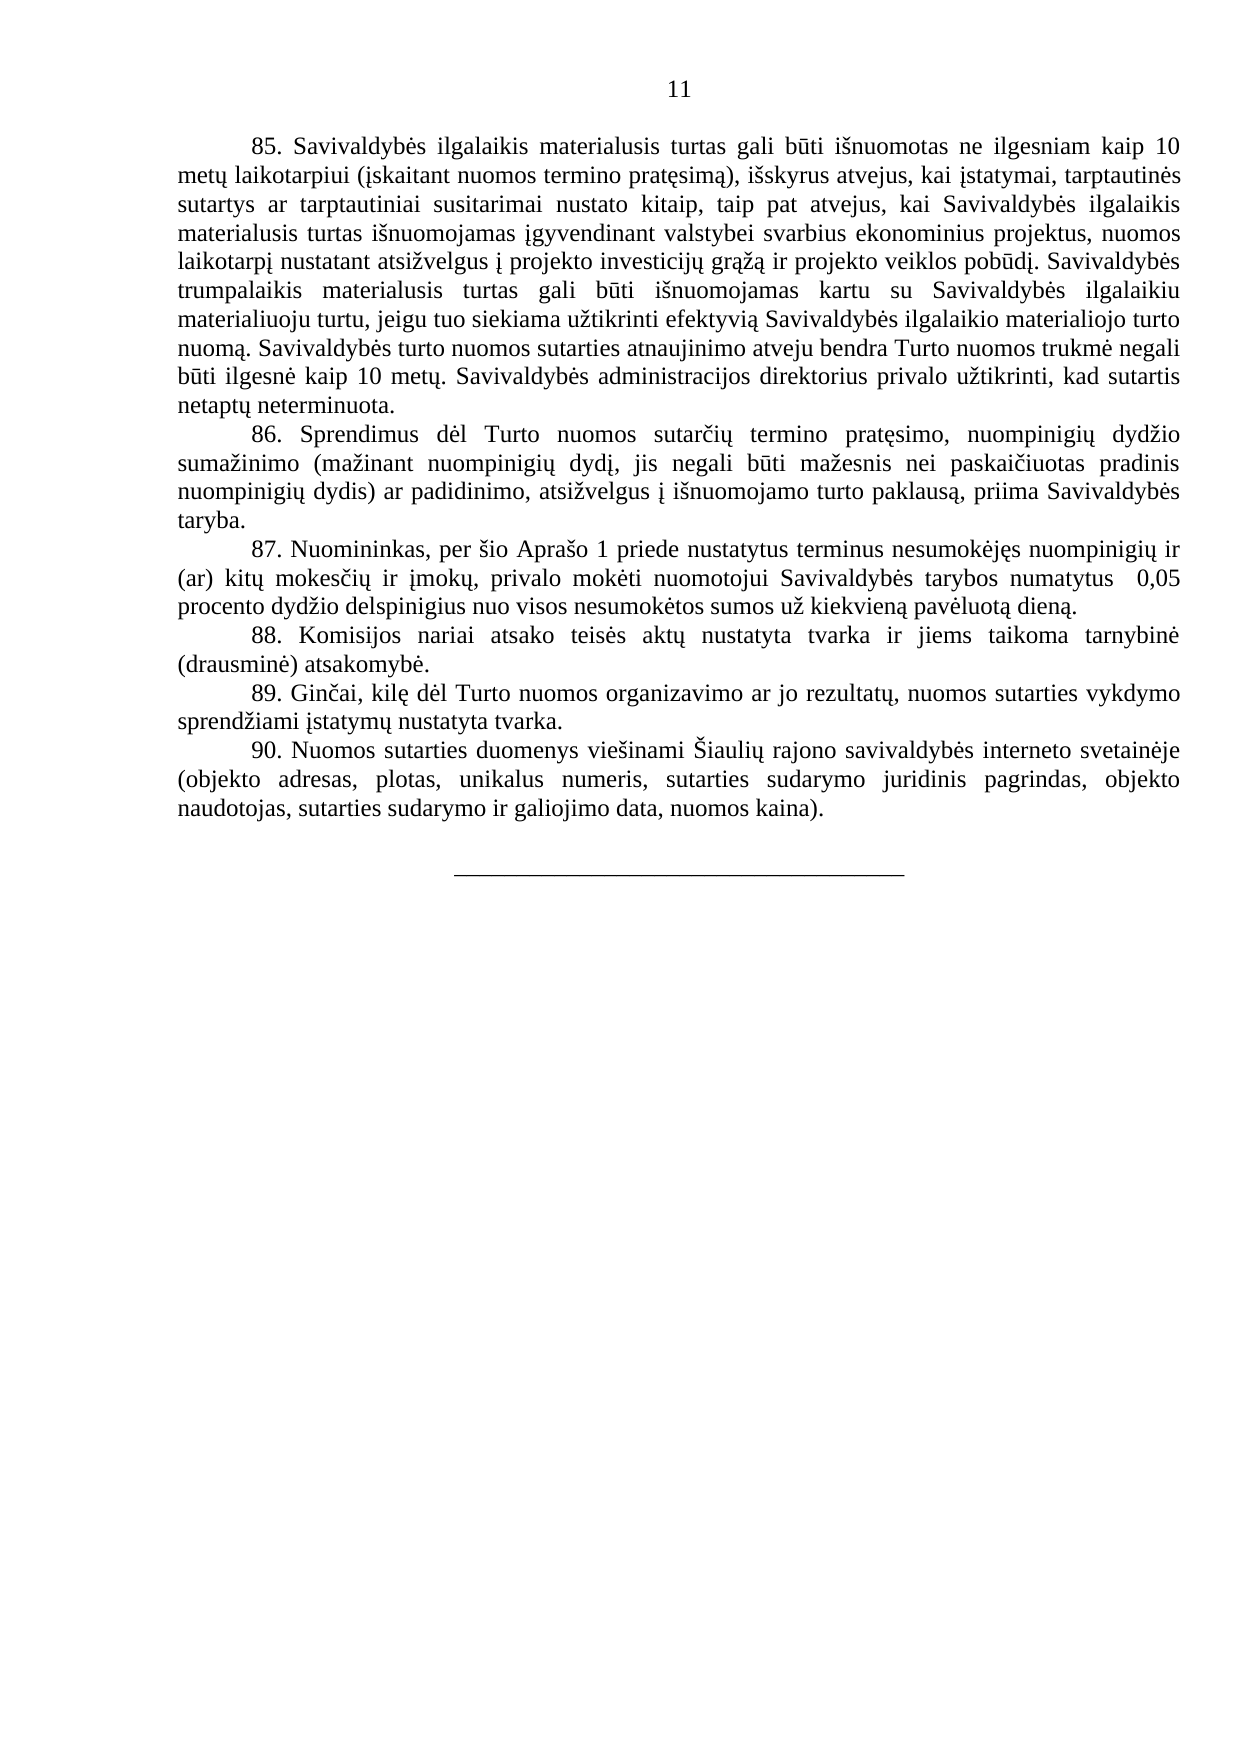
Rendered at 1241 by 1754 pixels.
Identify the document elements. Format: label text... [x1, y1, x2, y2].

text 90. Nuomos sutarties duomenys viešinami Šiaulių rajono savivaldybės interneto svetainėje (objekto adresas, plotas, unikalus numeris, sutarties sudarymo juridinis pagrindas, objekto naudotojas, sutarties sudarymo ir galiojimo data, nuomos kaina). [177, 735, 1181, 821]
text 88. Komisijos nariai atsako teisės aktų nustatyta tvarka ir jiems taikoma tarnybinė (drausminė) atsakomybė. [177, 620, 1181, 678]
text ____________________________________ [177, 850, 1181, 879]
text 85. Savivaldybės ilgalaikis materialusis turtas gali būti išnuomotas ne ilgesniam kaip 10 metų laikotarpiui (įskaitant nuomos termino pratęsimą), išskyrus atvejus, kai įstatymai, tarptautinės sutartys ar tarptautiniai susitarimai nustato kitaip, taip pat atvejus, kai Savivaldybės ilgalaikis materialusis turtas išnuomojamas įgyvendinant valstybei svarbius ekonominius projektus, nuomos laikotarpį nustatant atsižvelgus į projekto investicijų grąžą ir projekto veiklos pobūdį. Savivaldybės trumpalaikis materialusis turtas gali būti išnuomojamas kartu su Savivaldybės ilgalaikiu materialiuoju turtu, jeigu tuo siekiama užtikrinti efektyvią Savivaldybės ilgalaikio materialiojo turto nuomą. Savivaldybės turto nuomos sutarties atnaujinimo atveju bendra Turto nuomos trukmė negali būti ilgesnė kaip 10 metų. Savivaldybės administracijos direktorius privalo užtikrinti, kad sutartis netaptų neterminuota. [177, 131, 1181, 419]
text 87. Nuomininkas, per šio Aprašo 1 priede nustatytus terminus nesumokėjęs nuompinigių ir (ar) kitų mokesčių ir įmokų, privalo mokėti nuomotojui Savivaldybės tarybos numatytus 0,05 procento dydžio delspinigius nuo visos nesumokėtos sumos už kiekvieną pavėluotą dieną. [177, 534, 1181, 620]
text 89. Ginčai, kilę dėl Turto nuomos organizavimo ar jo rezultatų, nuomos sutarties vykdymo sprendžiami įstatymų nustatyta tvarka. [177, 678, 1181, 735]
text 86. Sprendimus dėl Turto nuomos sutarčių termino pratęsimo, nuompinigių dydžio sumažinimo (mažinant nuompinigių dydį, jis negali būti mažesnis nei paskaičiuotas pradinis nuompinigių dydis) ar padidinimo, atsižvelgus į išnuomojamo turto paklausą, priima Savivaldybės taryba. [177, 419, 1181, 534]
